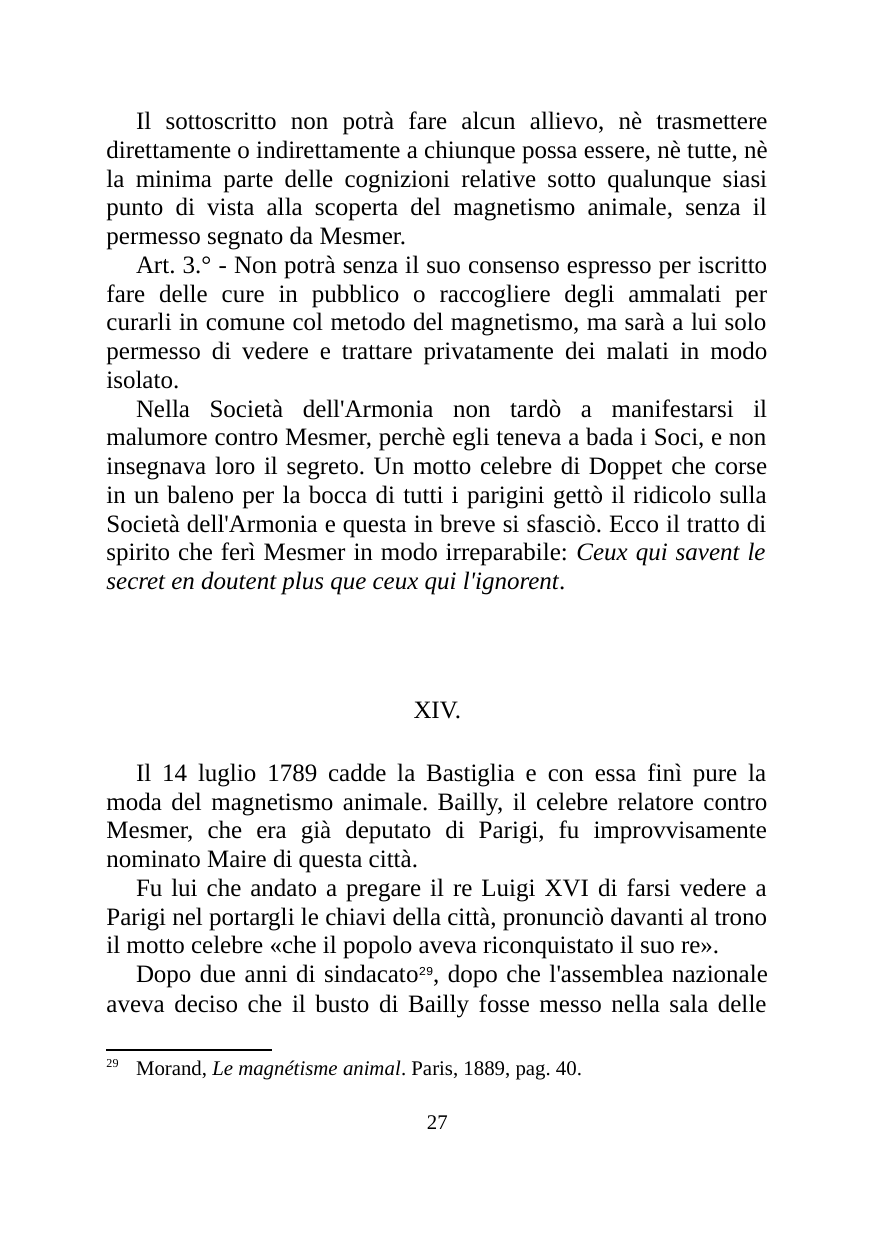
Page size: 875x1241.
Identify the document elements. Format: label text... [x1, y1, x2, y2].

text Morand, Le magnétisme animal. Paris, 1889, pag. 40. [106, 1056, 768, 1080]
text Fu lui che andato a pregare il re Luigi XVI di farsi vedere a Parigi nel portargli le chiavi della città, pronunciò davanti al trono il motto celebre «che il popolo aveva riconquistato il suo re». [106, 873, 768, 959]
text Art. 3.° - Non potrà senza il suo consenso espresso per iscritto fare delle cure in pubblico o raccogliere degli ammalati per curarli in comune col metodo del magnetismo, ma sarà a lui solo permesso di vedere e trattare privatamente dei malati in modo isolato. [106, 250, 768, 394]
text Il sottoscritto non potrà fare alcun allievo, nè trasmettere direttamente o indirettamente a chiunque possa essere, nè tutte, nè la minima parte delle cognizioni relative sotto qualunque siasi punto di vista alla scoperta del magnetismo animale, senza il permesso segnato da Mesmer. [106, 106, 768, 250]
text XIV. [106, 696, 768, 724]
text Dopo due anni di sindacato, dopo che l'assemblea nazionale aveva deciso che il busto di Bailly fosse messo nella sala delle [106, 959, 768, 1017]
text Il 14 luglio 1789 cadde la Bastiglia e con essa finì pure la moda del magnetismo animale. Bailly, il celebre relatore contro Mesmer, che era già deputato di Parigi, fu improvvisamente nominato Maire di questa città. [106, 758, 768, 873]
text Nella Società dell'Armonia non tardò a manifestarsi il malumore contro Mesmer, perchè egli teneva a bada i Soci, e non insegnava loro il segreto. Un motto celebre di Doppet che corse in un baleno per la bocca di tutti i parigini gettò il ridicolo sulla Società dell'Armonia e questa in breve si sfasciò. Ecco il tratto di spirito che ferì Mesmer in modo irreparabile: Ceux qui savent le secret en doutent plus que ceux qui l'ignorent. [106, 394, 768, 595]
